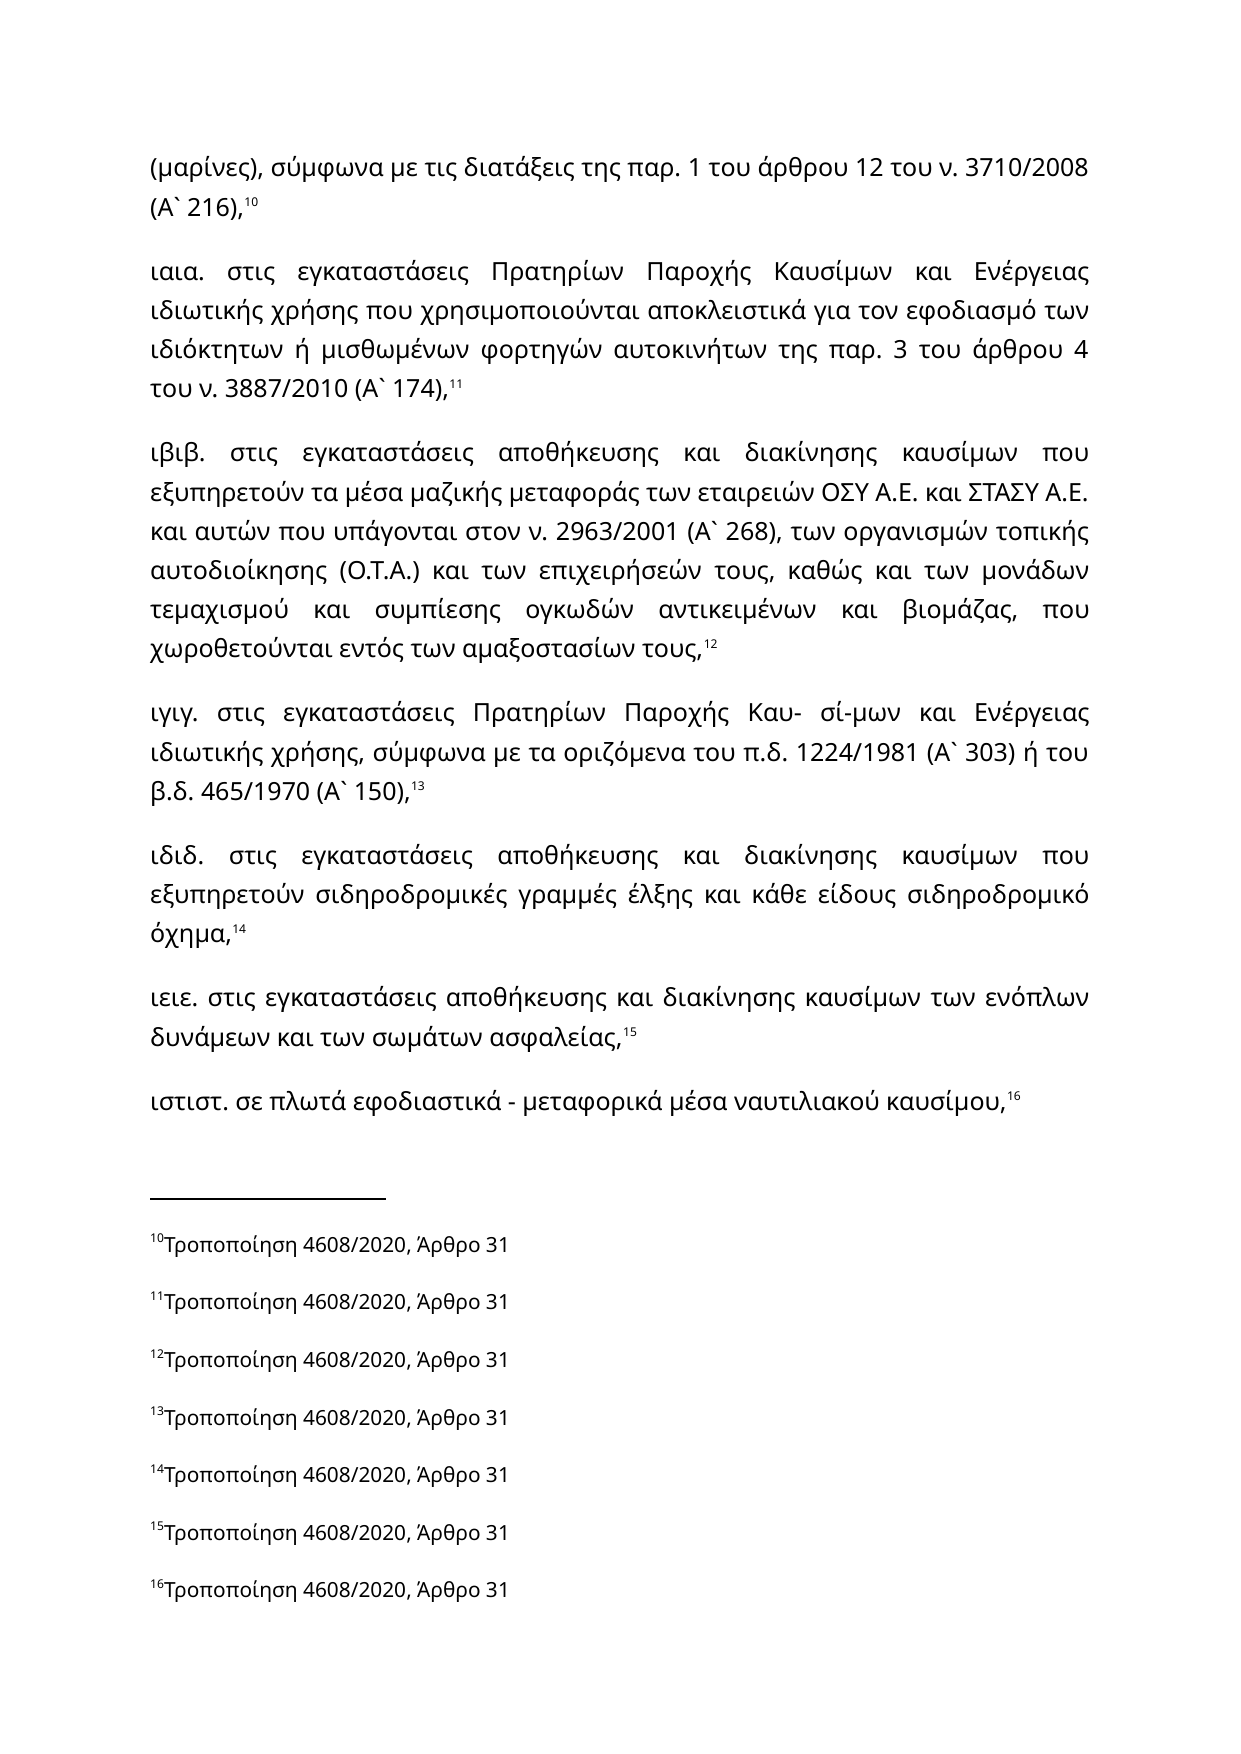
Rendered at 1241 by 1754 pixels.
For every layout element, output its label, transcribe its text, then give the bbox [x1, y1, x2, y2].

text ιστιστ. σε πλωτά εφοδιαστικά - μεταφορικά μέσα ναυτιλιακού καυσίμου, [150, 1083, 1090, 1117]
text Τροποποίηση 4608/2020, Άρθρο 31 [150, 1230, 1090, 1258]
text Τροποποίηση 4608/2020, Άρθρο 31 [150, 1287, 1090, 1316]
text Τροποποίηση 4608/2020, Άρθρο 31 [150, 1576, 1090, 1604]
text ιδιδ. στις εγκαταστάσεις αποθήκευσης και διακίνησης καυσίμων που εξυπηρετούν σιδηροδρομικές γραμμές έλξης και κάθε είδους σιδηροδρομικό όχημα, [150, 837, 1090, 950]
text (μαρίνες), σύμφωνα με τις διατάξεις της παρ. 1 του άρθρου 12 του ν. 3710/2008 (Α` 216), [150, 150, 1090, 223]
text ιγιγ. στις εγκαταστάσεις Πρατηρίων Παροχής Καυ- σί-μων και Ενέργειας ιδιωτικής χρήσης, σύμφωνα με τα οριζόμενα του π.δ. 1224/1981 (Α` 303) ή του β.δ. 465/1970 (Α` 150), [150, 695, 1090, 807]
text Τροποποίηση 4608/2020, Άρθρο 31 [150, 1345, 1090, 1373]
text Τροποποίηση 4608/2020, Άρθρο 31 [150, 1460, 1090, 1489]
text ιαια. στις εγκαταστάσεις Πρατηρίων Παροχής Καυσίμων και Ενέργειας ιδιωτικής χρήσης που χρησιμοποιούνται αποκλειστικά για τον εφοδιασμό των ιδιόκτητων ή μισθωμένων φορτηγών αυτοκινήτων της παρ. 3 του άρθρου 4 του ν. 3887/2010 (Α` 174), [150, 253, 1090, 405]
text ιειε. στις εγκαταστάσεις αποθήκευσης και διακίνησης καυσίμων των ενόπλων δυνάμεων και των σωμάτων ασφαλείας, [150, 980, 1090, 1053]
text ιβιβ. στις εγκαταστάσεις αποθήκευσης και διακίνησης καυσίμων που εξυπηρετούν τα μέσα μαζικής μεταφοράς των εταιρειών ΟΣΥ Α.Ε. και ΣΤΑΣΥ Α.Ε. και αυτών που υπάγονται στον ν. 2963/2001 (Α` 268), των οργανισμών τοπικής αυτοδιοίκησης (Ο.Τ.Α.) και των επιχειρήσεών τους, καθώς και των μονάδων τεμαχισμού και συμπίεσης ογκωδών αντικειμένων και βιομάζας, που χωροθετούνται εντός των αμαξοστασίων τους, [150, 435, 1090, 665]
text Τροποποίηση 4608/2020, Άρθρο 31 [150, 1403, 1090, 1431]
text Τροποποίηση 4608/2020, Άρθρο 31 [150, 1518, 1090, 1546]
